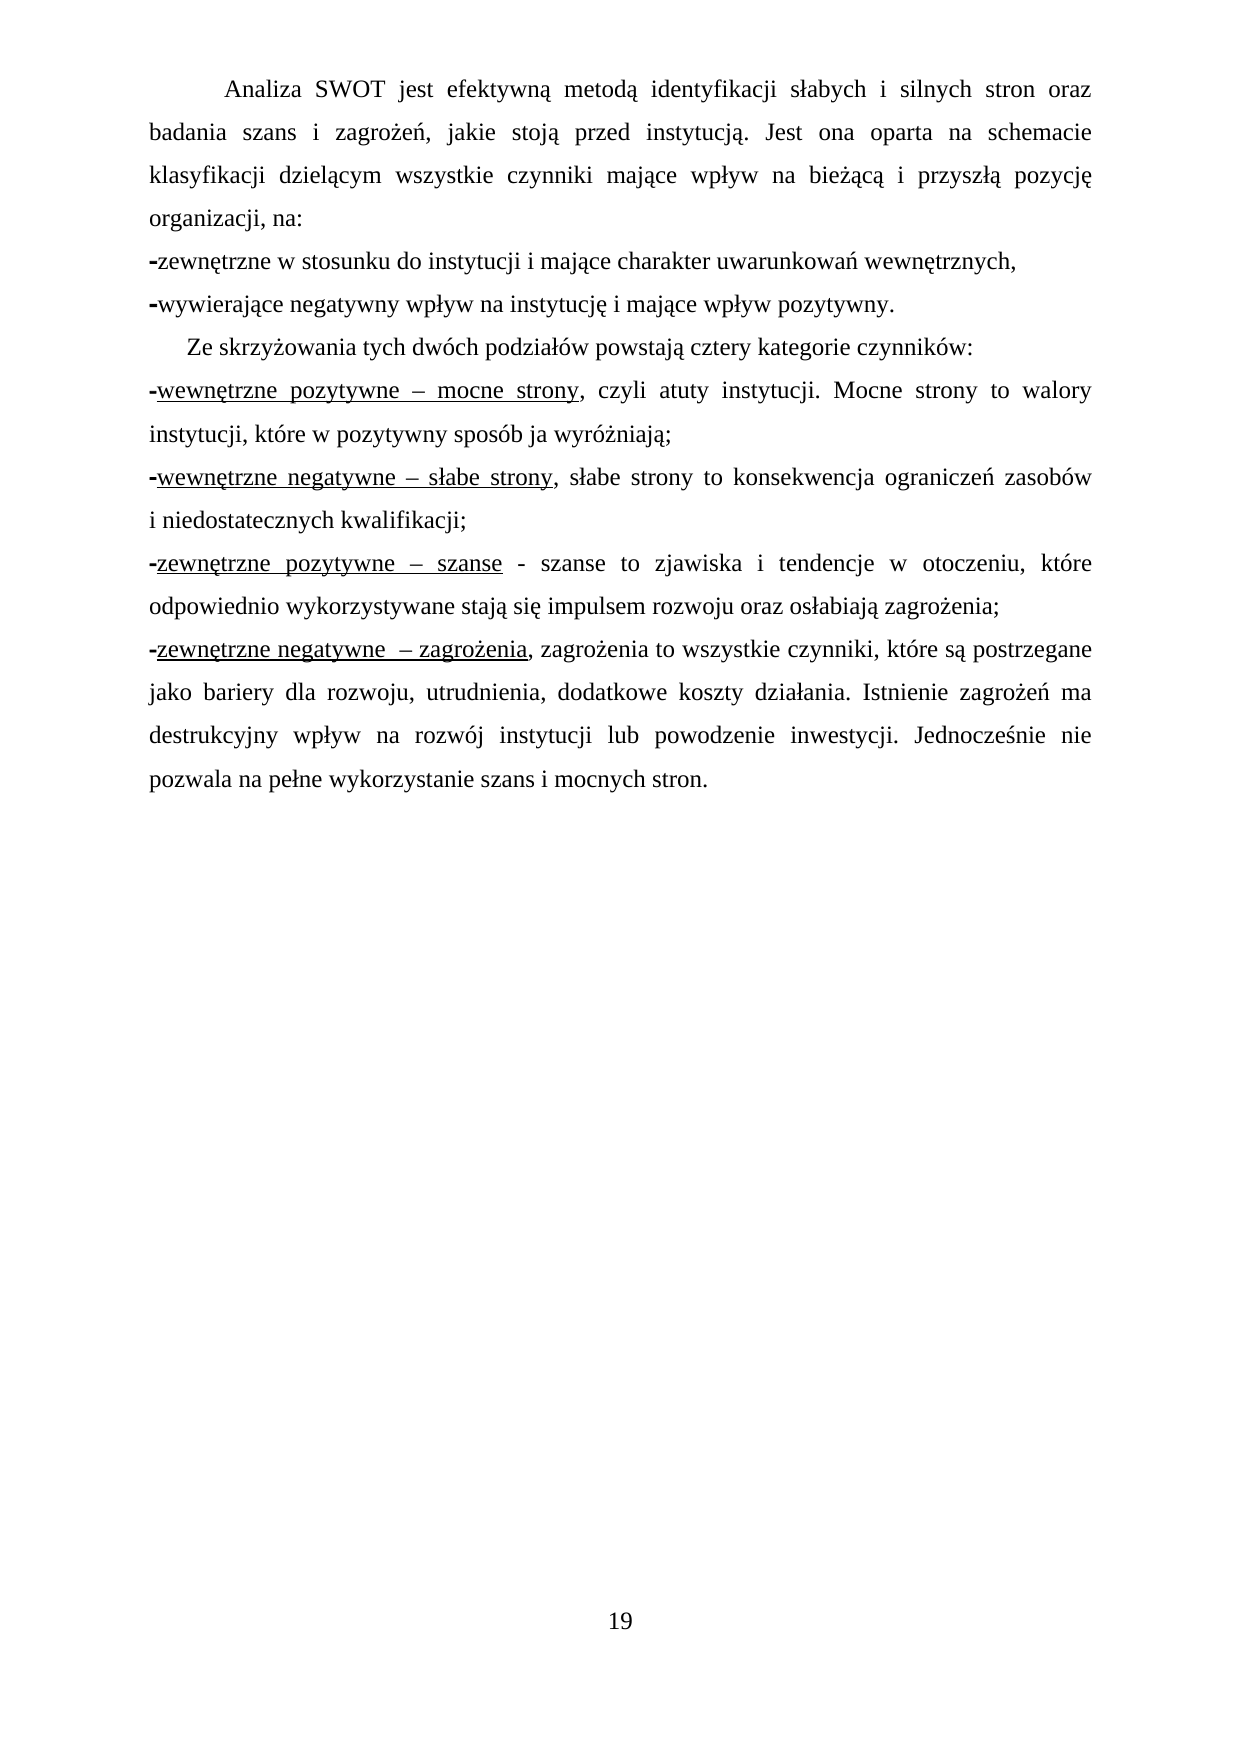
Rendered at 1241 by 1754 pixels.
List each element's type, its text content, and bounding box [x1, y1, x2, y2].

list wywierające negatywny wpływ na instytucję i mające wpływ pozytywny. [149, 289, 1093, 318]
list zewnętrzne pozytywne – szanse - szanse to zjawiska i tendencje w otoczeniu, które odpowiednio wykorzystywane stają się impulsem rozwoju oraz osłabiają zagrożenia; [149, 548, 1093, 620]
list zewnętrzne w stosunku do instytucji i mające charakter uwarunkowań wewnętrznych, [149, 246, 1093, 275]
text Analiza SWOT jest efektywną metodą identyfikacji słabych i silnych stron oraz badania szans i zagrożeń, jakie stoją przed instytucją. Jest ona oparta na schemacie klasyfikacji dzielącym wszystkie czynniki mające wpływ na bieżącą i przyszłą pozycję organizacji, na: [149, 74, 1093, 232]
list wewnętrzne pozytywne – mocne strony, czyli atuty instytucji. Mocne strony to walory instytucji, które w pozytywny sposób ja wyróżniają; [149, 376, 1093, 447]
list wewnętrzne negatywne – słabe strony, słabe strony to konsekwencja ograniczeń zasobów i niedostatecznych kwalifikacji; [149, 462, 1093, 534]
text Ze skrzyżowania tych dwóch podziałów powstają cztery kategorie czynników: [186, 332, 1093, 361]
list zewnętrzne negatywne – zagrożenia, zagrożenia to wszystkie czynniki, które są postrzegane jako bariery dla rozwoju, utrudnienia, dodatkowe koszty działania. Istnienie zagrożeń ma destrukcyjny wpływ na rozwój instytucji lub powodzenie inwestycji. Jednocześnie nie pozwala na pełne wykorzystanie szans i mocnych stron. [149, 634, 1093, 792]
